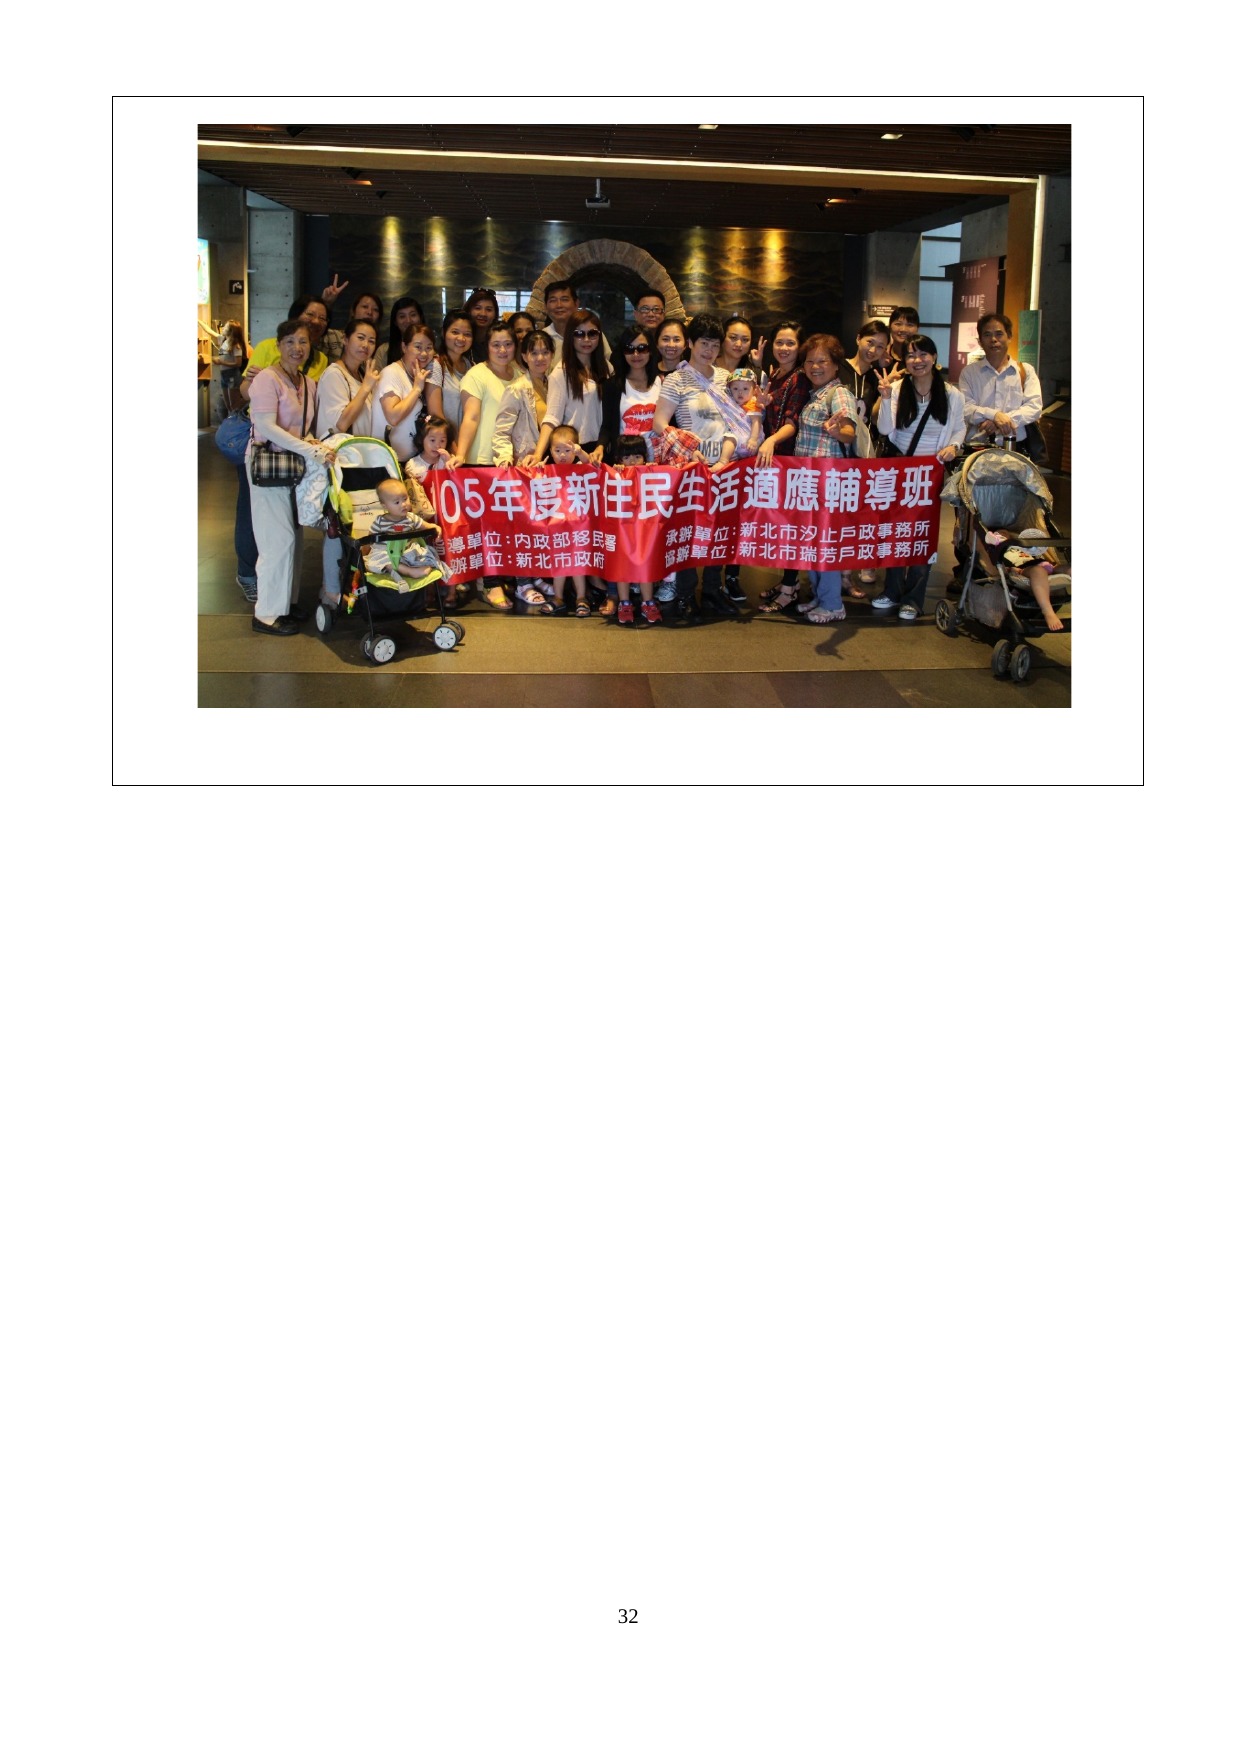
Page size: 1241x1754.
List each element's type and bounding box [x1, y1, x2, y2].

table_cell [113, 97, 1143, 785]
